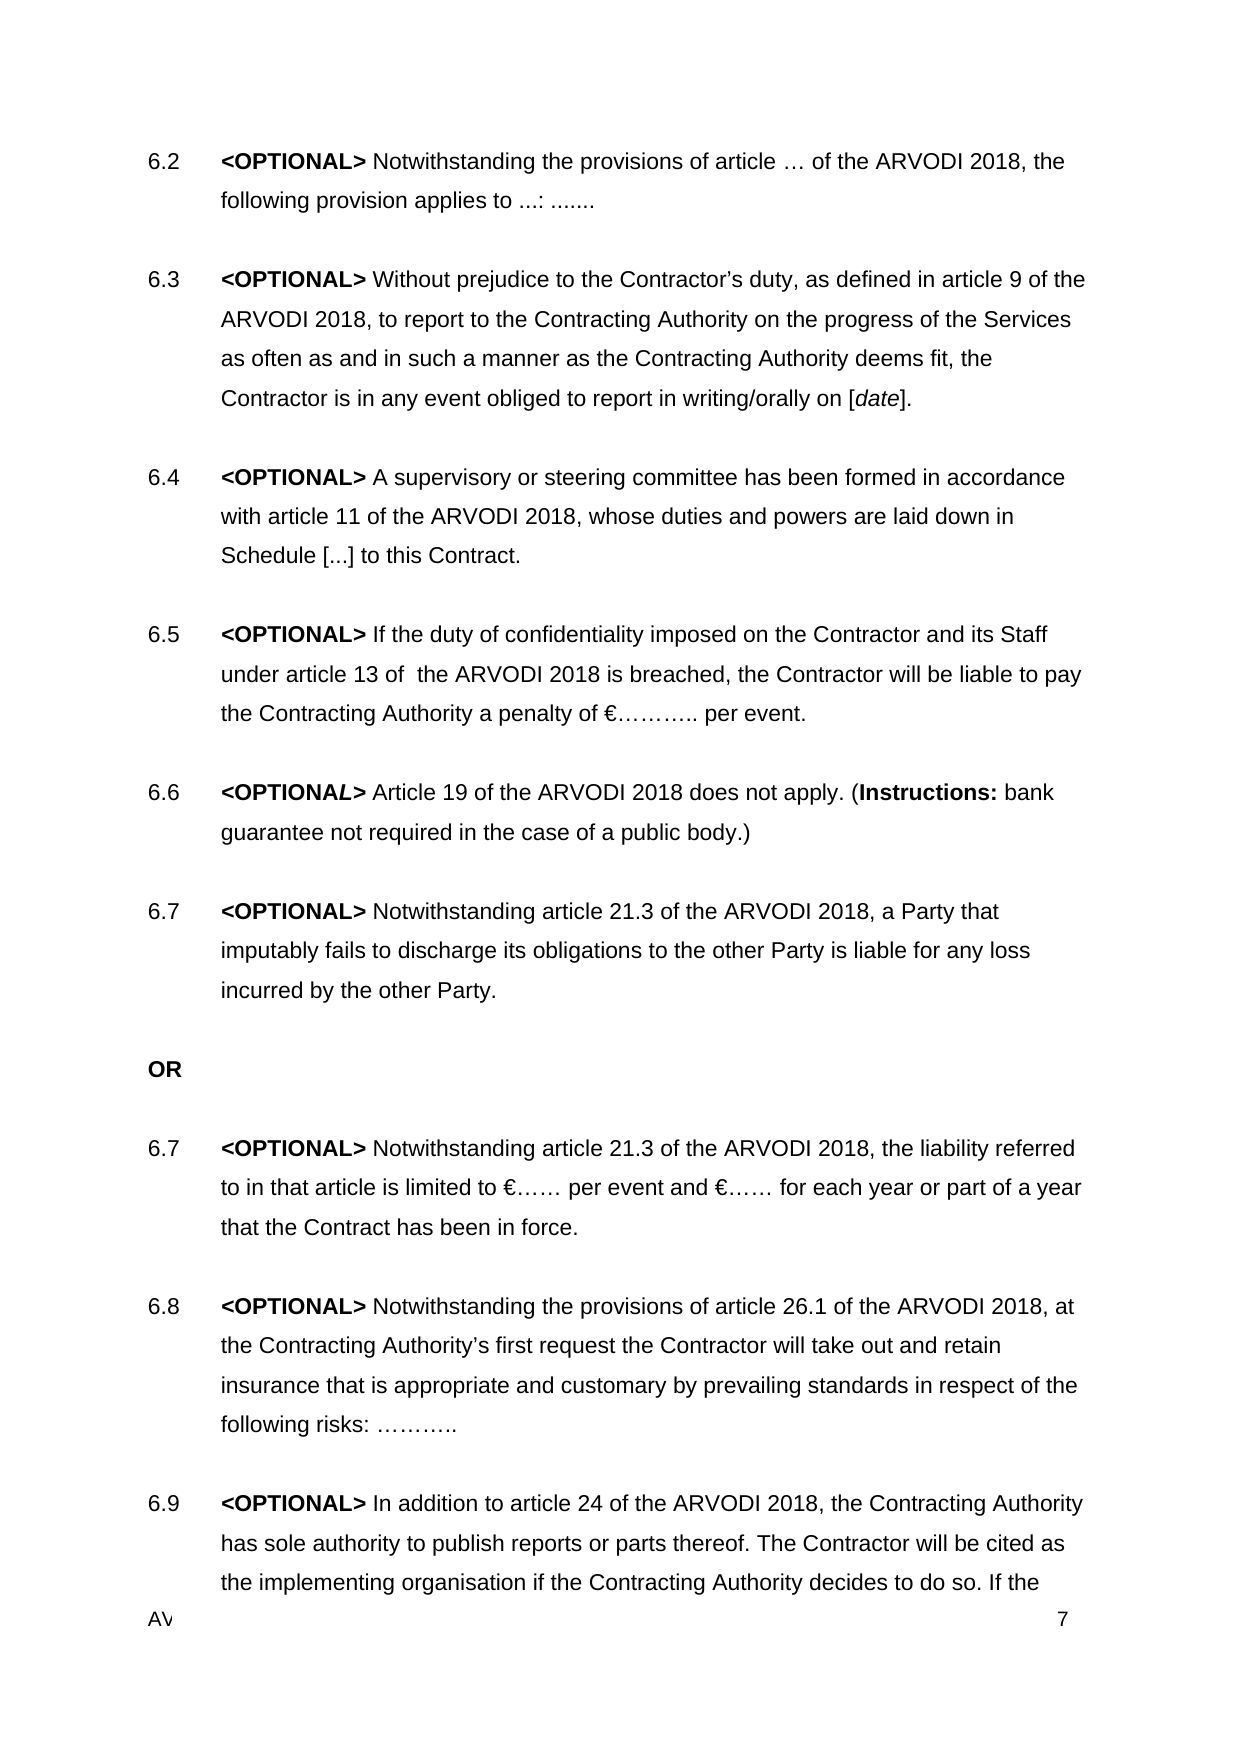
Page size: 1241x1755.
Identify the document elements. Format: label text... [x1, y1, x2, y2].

text 6.3 <OPTIONAL> Without prejudice to the Contractor’s duty, as defined in article 9 of the ARVODI 2018, to report to the Contracting Authority on the progress of the Services as often as and in such a manner as the Contracting Authority deems fit, the Contractor is in any event obliged to report in writing/orally on [date]. [148, 266, 1093, 411]
text 6.4 <OPTIONAL> A supervisory or steering committee has been formed in accordance with article 11 of the ARVODI 2018, whose duties and powers are laid down in Schedule [...] to this Contract. [148, 463, 1093, 569]
text 6.2 <OPTIONAL> Notwithstanding the provisions of article … of the ARVODI 2018, the following provision applies to ...: ....... [148, 148, 1093, 213]
text 6.7 <OPTIONAL> Notwithstanding article 21.3 of the ARVODI 2018, a Party that imputably fails to discharge its obligations to the other Party is liable for any loss incurred by the other Party. [148, 898, 1093, 1003]
text 6.9 <OPTIONAL> In addition to article 24 of the ARVODI 2018, the Contracting Authority has sole authority to publish reports or parts thereof. The Contractor will be cited as the implementing organisation if the Contracting Authority decides to do so. If the [148, 1490, 1093, 1595]
text 6.8 <OPTIONAL> Notwithstanding the provisions of article 26.1 of the ARVODI 2018, at the Contracting Authority’s first request the Contractor will take out and retain insurance that is appropriate and customary by prevailing standards in respect of the following risks: ……….. [148, 1293, 1093, 1437]
text 6.5 <OPTIONAL> If the duty of confidentiality imposed on the Contractor and its Staff under article 13 of the ARVODI 2018 is breached, the Contractor will be liable to pay the Contracting Authority a penalty of €……….. per event. [148, 621, 1093, 727]
text 6.6 <OPTIONAL> Article 19 of the ARVODI 2018 does not apply. (Instructions: bank guarantee not required in the case of a public body.) [148, 779, 1093, 845]
text OR [148, 1056, 1093, 1082]
text 6.7 <OPTIONAL> Notwithstanding article 21.3 of the ARVODI 2018, the liability referred to in that article is limited to €…… per event and €…… for each year or part of a year that the Contract has been in force. [148, 1135, 1093, 1240]
